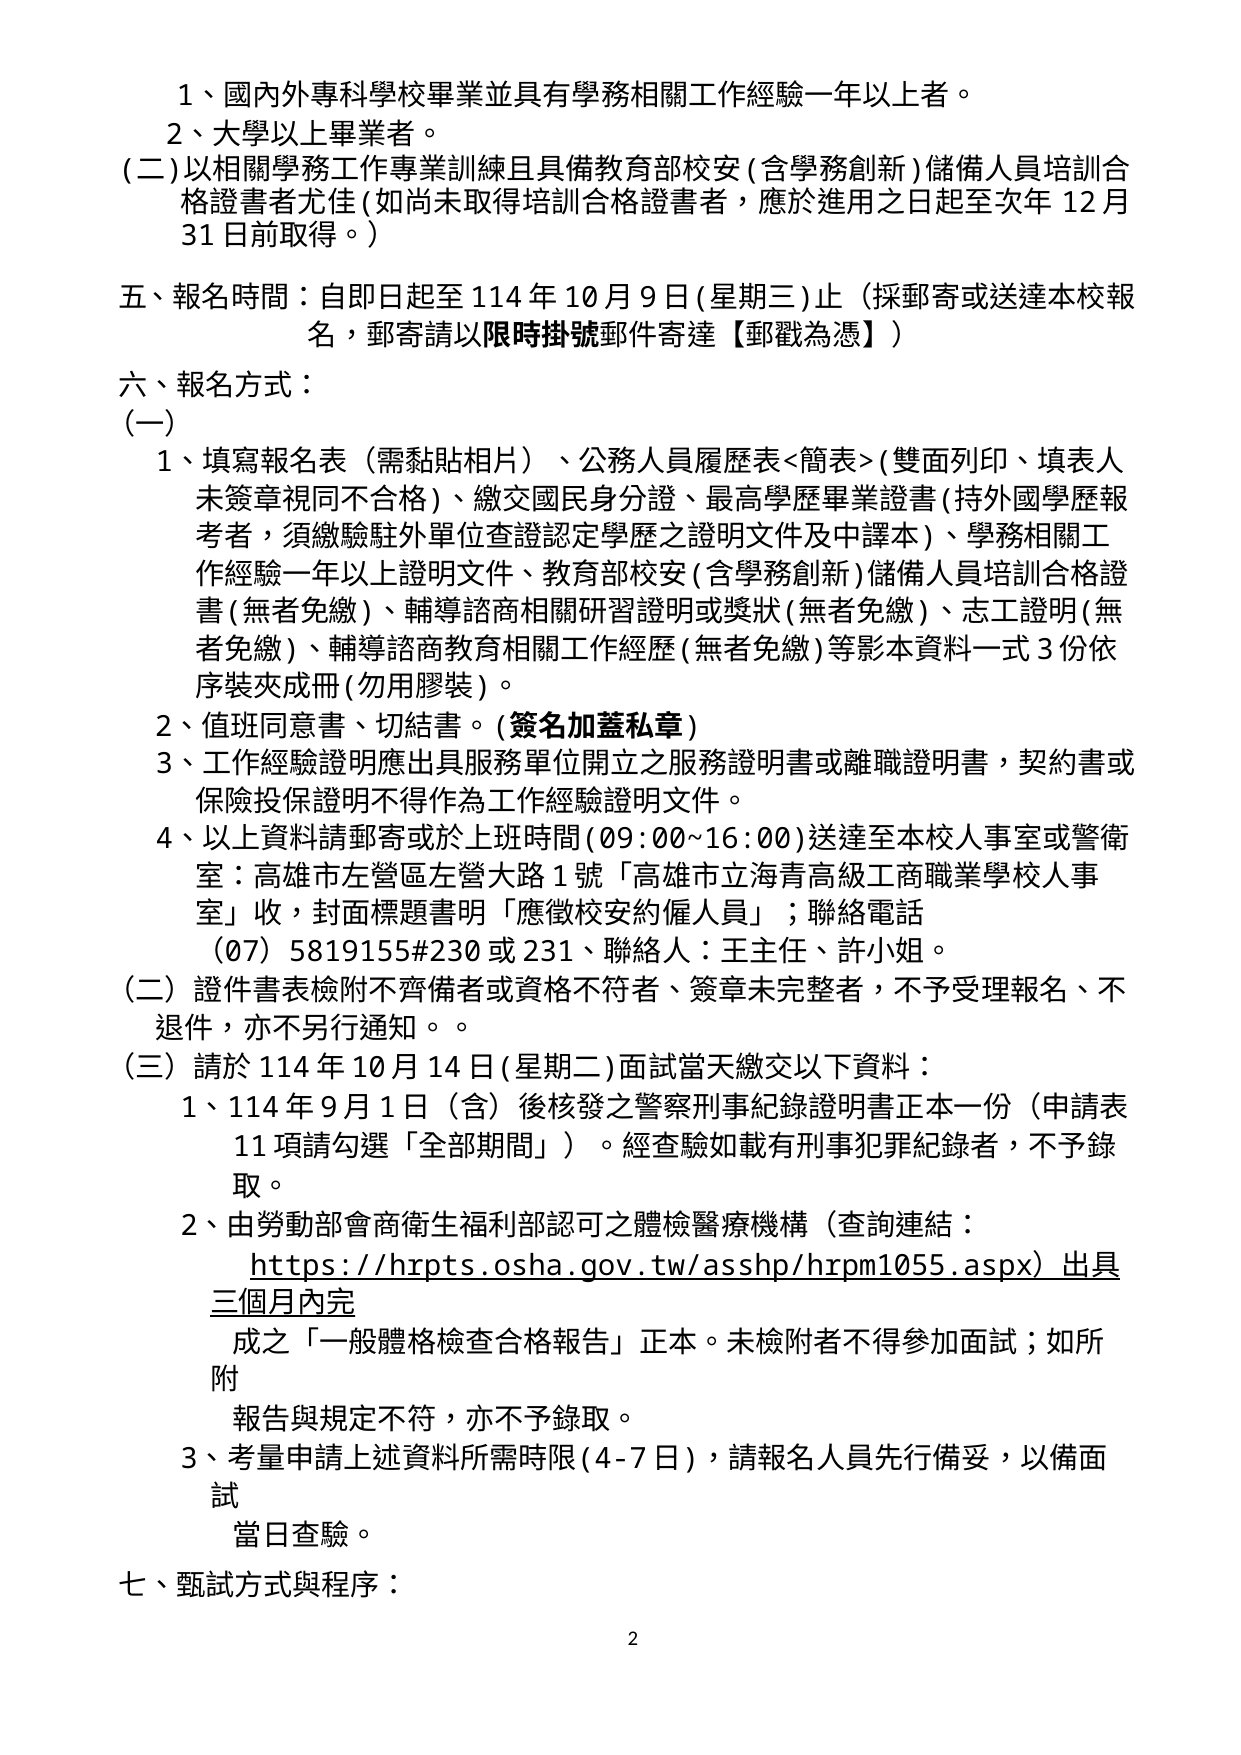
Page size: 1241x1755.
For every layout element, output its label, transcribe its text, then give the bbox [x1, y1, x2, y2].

text 當日查驗。 [180, 1516, 1132, 1553]
text 1、填寫報名表（需黏貼相片）、公務人員履歷表<簡表>(雙面列印、填表人未簽章視同不合格)、繳交國民身分證、最高學歷畢業證書(持外國學歷報考者，須繳驗駐外單位查證認定學歷之證明文件及中譯本)、學務相關工作經驗一年以上證明文件、教育部校安(含學務創新)儲備人員培訓合格證書(無者免繳)、輔導諮商相關研習證明或獎狀(無者免繳)、志工證明(無者免繳)、輔導諮商教育相關工作經歷(無者免繳)等影本資料一式3份依序裝夾成冊(勿用膠裝)。 [155, 442, 1136, 704]
text 取。 [180, 1166, 1132, 1204]
text (二)以相關學務工作專業訓練且具備教育部校安(含學務創新)儲備人員培訓合格證書者尤佳(如尚未取得培訓合格證書者，應於進用之日起至次年12月31日前取得。） [118, 152, 1132, 252]
text 11項請勾選「全部期間」）。經查驗如載有刑事犯罪紀錄者，不予錄 [180, 1127, 1132, 1164]
text 2、大學以上畢業者。 [106, 115, 1149, 152]
text 成之「一般體格檢查合格報告」正本。未檢附者不得參加面試；如所附 [180, 1322, 1132, 1397]
text 六、報名方式： [118, 365, 1149, 402]
text 2、值班同意書、切結書。(簽名加蓋私章) [154, 706, 1140, 744]
text 1、114年9月1日（含）後核發之警察刑事紀錄證明書正本一份（申請表 [180, 1087, 1132, 1125]
text https://hrpts.osha.gov.tw/asshp/hrpm1055.aspx）出具三個月內完 [180, 1245, 1132, 1320]
text 報告與規定不符，亦不予錄取。 [180, 1399, 1132, 1437]
text （三）請於114年10月14日(星期二)面試當天繳交以下資料： [106, 1048, 1152, 1085]
text 五、報名時間：自即日起至114年10月9日(星期三)止（採郵寄或送達本校報名，郵寄請以限時掛號郵件寄達【郵戳為憑】） [118, 277, 1149, 352]
text （二）證件書表檢附不齊備者或資格不符者、簽章未完整者，不予受理報名、不 退件，亦不另行通知。。 [106, 971, 1152, 1046]
text 4、以上資料請郵寄或於上班時間(09:00~16:00)送達至本校人事室或警衛室：高雄市左營區左營大路1號「高雄市立海青高級工商職業學校人事室」收，封面標題書明「應徵校安約僱人員」；聯絡電話（07）5819155#230或231、聯絡人：王主任、許小姐。 [155, 819, 1136, 969]
text 1、國內外專科學校畢業並具有學務相關工作經驗一年以上者。 [176, 75, 1149, 113]
text 3、考量申請上述資料所需時限(4-7日)，請報名人員先行備妥，以備面試 [180, 1439, 1132, 1514]
text 3、工作經驗證明應出具服務單位開立之服務證明書或離職證明書，契約書或保險投保證明不得作為工作經驗證明文件。 [155, 744, 1136, 819]
text 2、由勞動部會商衛生福利部認可之體檢醫療機構（查詢連結： [180, 1206, 1132, 1243]
text （一） [106, 404, 1152, 442]
text 七、甄試方式與程序： [118, 1566, 1149, 1603]
